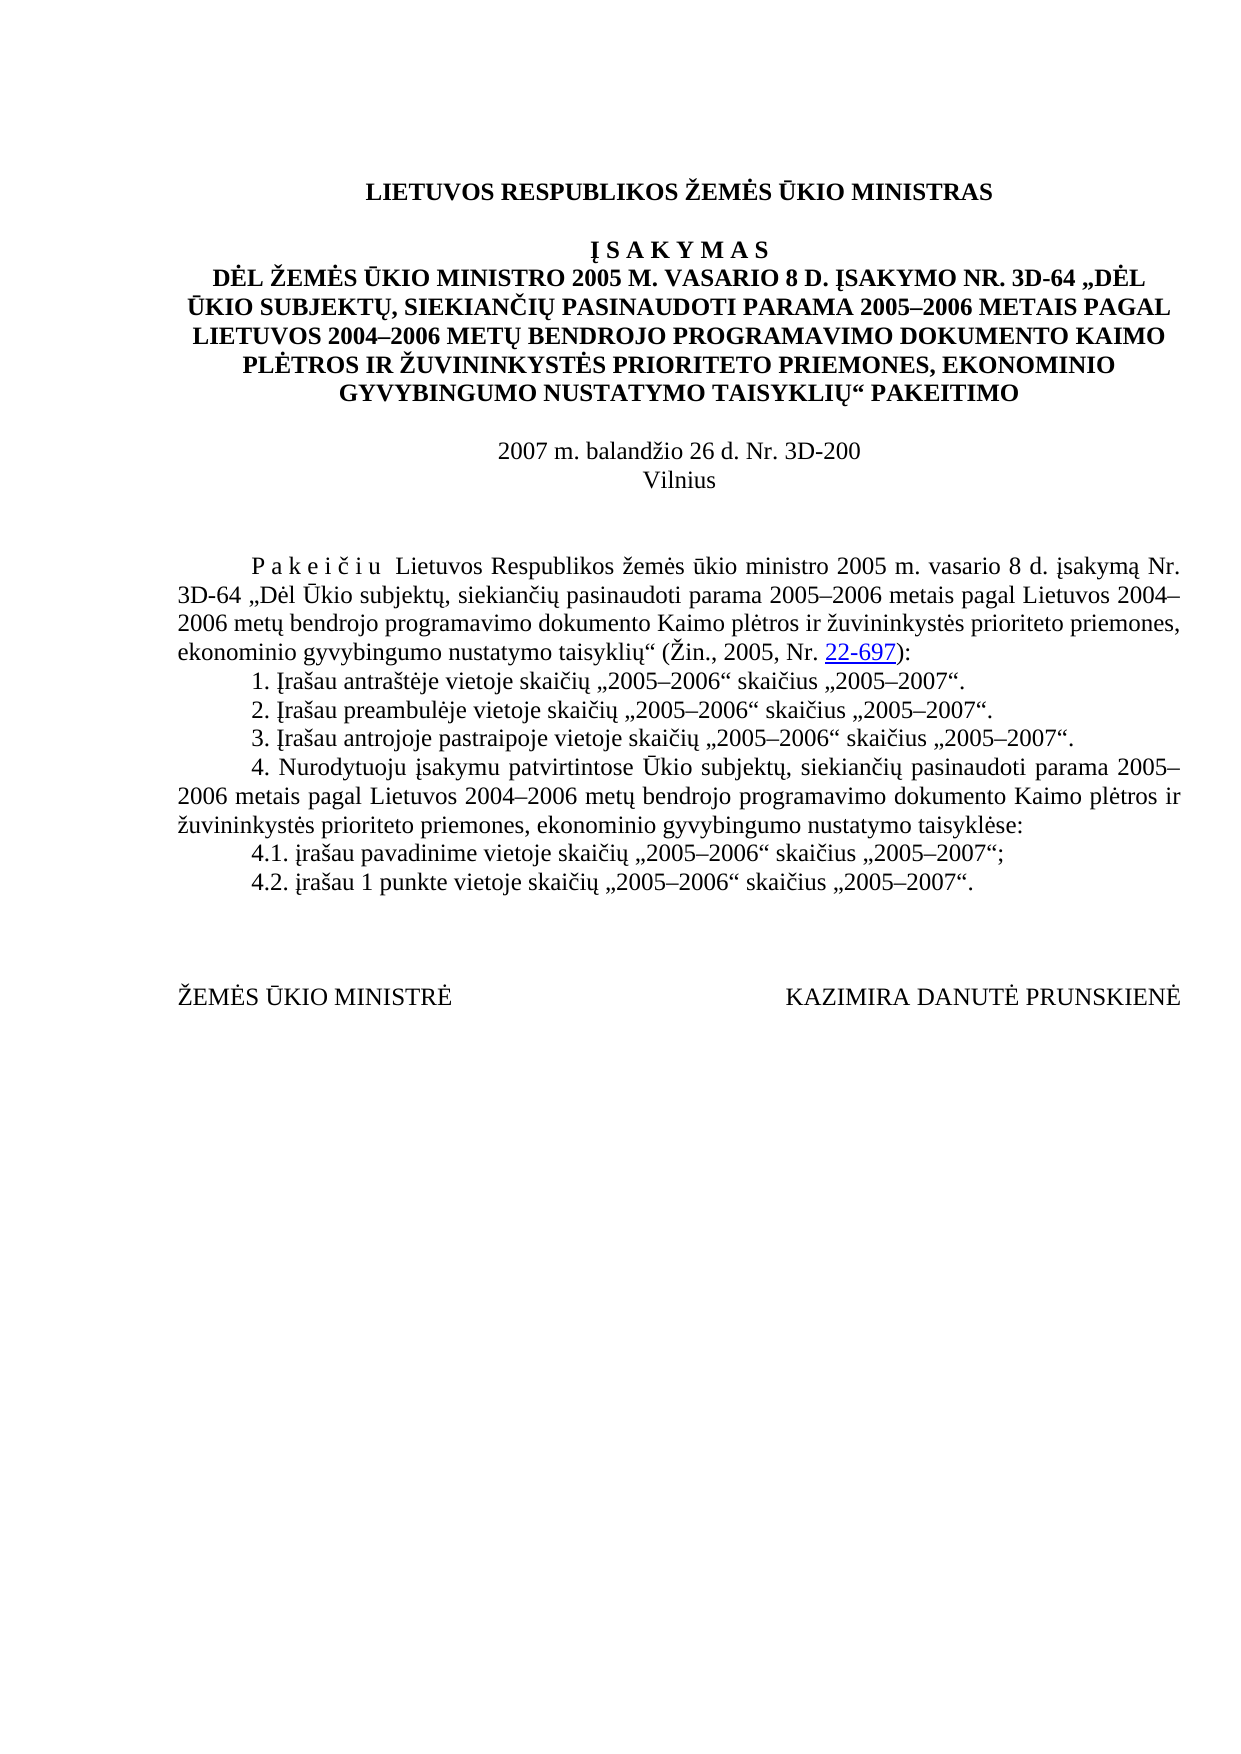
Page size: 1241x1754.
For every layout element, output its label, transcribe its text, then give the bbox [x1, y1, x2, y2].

text Vilnius [177, 465, 1181, 493]
text 3. Įrašau antrojoje pastraipoje vietoje skaičių „2005–2006“ skaičius „2005–2007“. [177, 723, 1181, 752]
text ŽEMĖS ŪKIO MINISTRĖ KAZIMIRA DANUTĖ PRUNSKIENĖ [177, 982, 1181, 1011]
text DĖL ŽEMĖS ŪKIO MINISTRO 2005 M. VASARIO 8 D. ĮSAKYMO NR. 3D-64 „DĖL ŪKIO SUBJEKTŲ, SIEKIANČIŲ PASINAUDOTI PARAMA 2005–2006 METAIS PAGAL LIETUVOS 2004–2006 METŲ BENDROJO PROGRAMAVIMO DOKUMENTO KAIMO PLĖTROS IR ŽUVININKYSTĖS PRIORITETO PRIEMONES, EKONOMINIO GYVYBINGUMO NUSTATYMO TAISYKLIŲ“ PAKEITIMO [177, 263, 1181, 407]
text 2007 m. balandžio 26 d. Nr. 3D-200 [177, 436, 1181, 465]
text Į S A K Y M A S [177, 235, 1181, 263]
text 4.2. įrašau 1 punkte vietoje skaičių „2005–2006“ skaičius „2005–2007“. [177, 867, 1181, 896]
text Pakeičiu Lietuvos Respublikos žemės ūkio ministro 2005 m. vasario 8 d. įsakymą Nr. 3D-64 „Dėl Ūkio subjektų, siekiančių pasinaudoti parama 2005–2006 metais pagal Lietuvos 2004–2006 metų bendrojo programavimo dokumento Kaimo plėtros ir žuvininkystės prioriteto priemones, ekonominio gyvybingumo nustatymo taisyklių“ (Žin., 2005, Nr. 22-697): [177, 551, 1181, 666]
text 2. Įrašau preambulėje vietoje skaičių „2005–2006“ skaičius „2005–2007“. [177, 695, 1181, 723]
text 1. Įrašau antraštėje vietoje skaičių „2005–2006“ skaičius „2005–2007“. [177, 666, 1181, 695]
text 4. Nurodytuoju įsakymu patvirtintose Ūkio subjektų, siekiančių pasinaudoti parama 2005–2006 metais pagal Lietuvos 2004–2006 metų bendrojo programavimo dokumento Kaimo plėtros ir žuvininkystės prioriteto priemones, ekonominio gyvybingumo nustatymo taisyklėse: [177, 752, 1181, 838]
text 4.1. įrašau pavadinime vietoje skaičių „2005–2006“ skaičius „2005–2007“; [177, 838, 1181, 867]
text LIETUVOS RESPUBLIKOS ŽEMĖS ŪKIO MINISTRAS [177, 177, 1181, 206]
